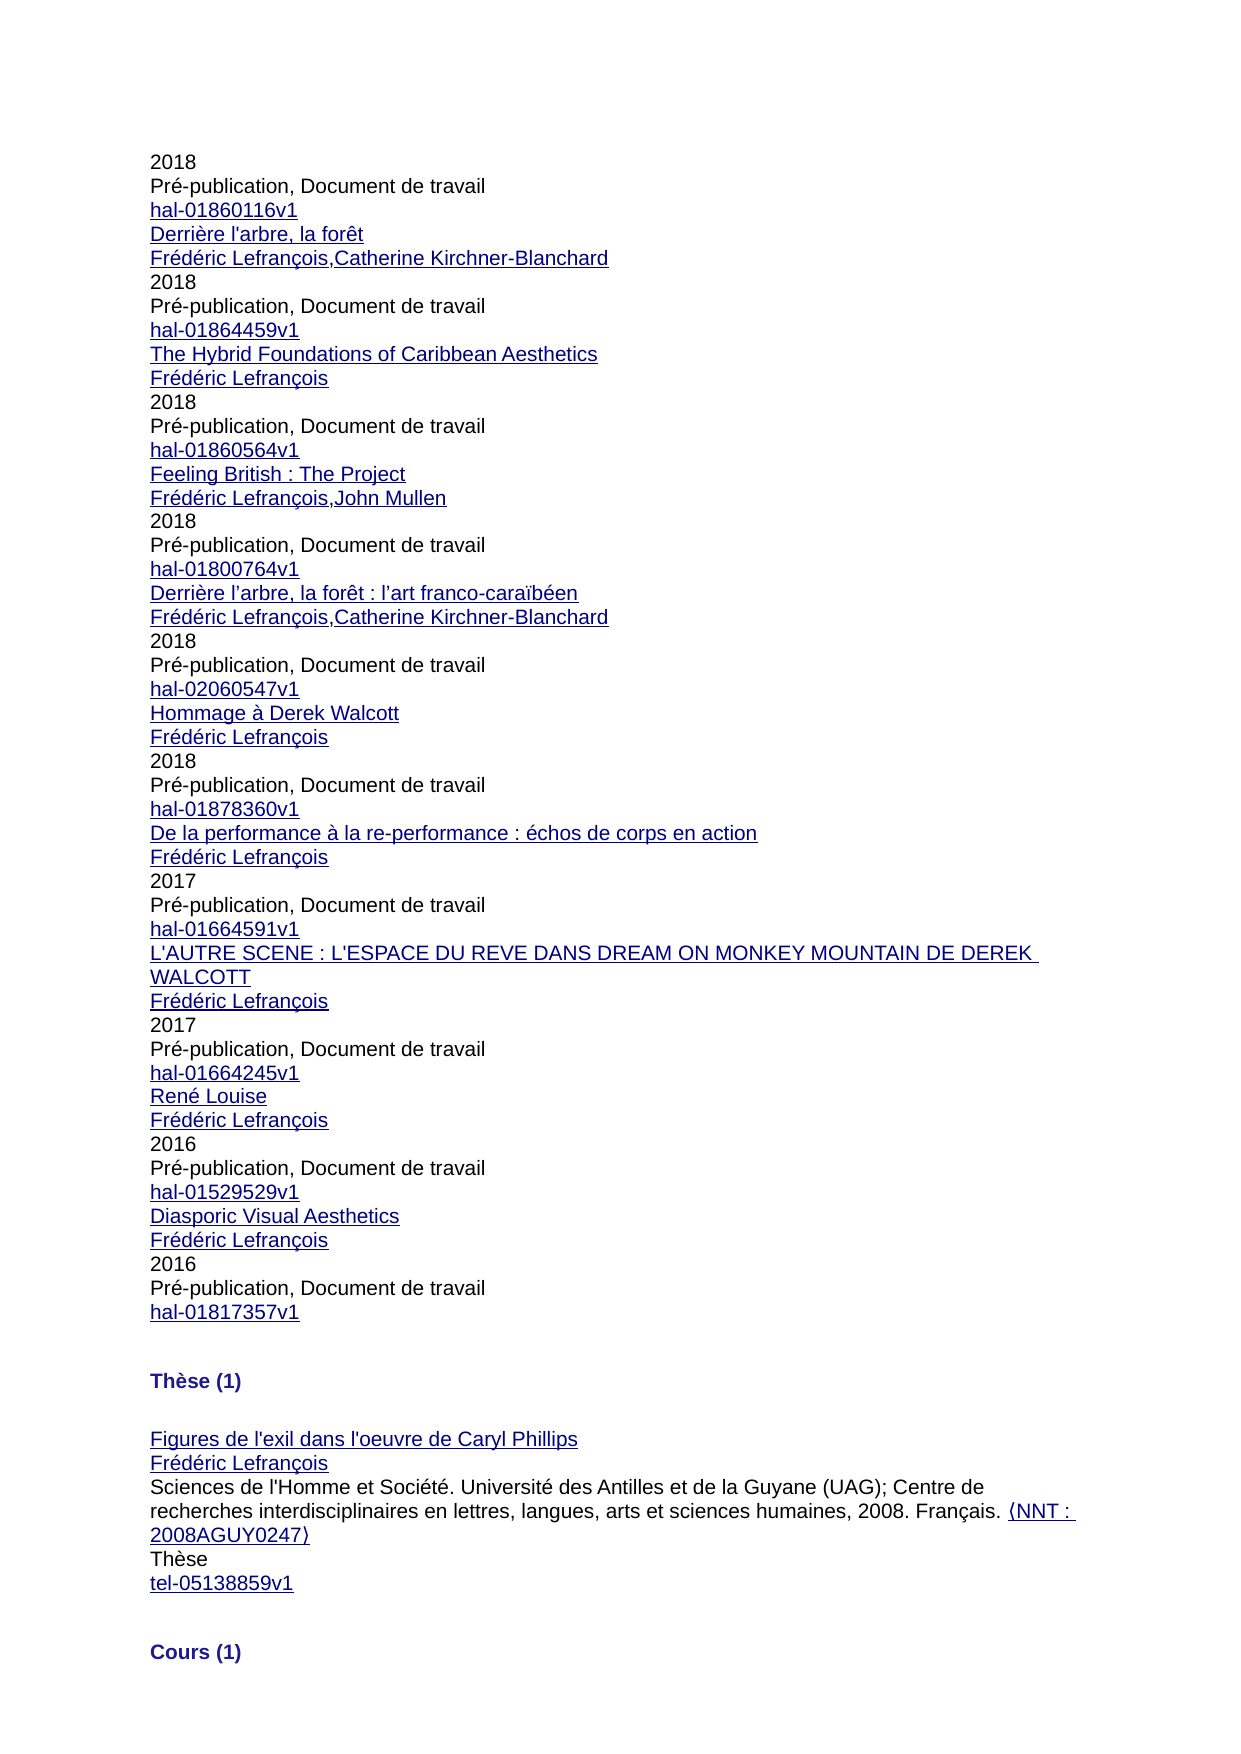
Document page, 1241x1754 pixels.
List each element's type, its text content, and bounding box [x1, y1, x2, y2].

table_cell L'AUTRE SCENE : L'ESPACE DU REVE DANS DREAM ON MONKEY MOUNTAIN DE DEREK WALCOTT Frédéric Lefrançois 2017 Pré-publication, Document de travail hal-01664245v1 [150, 941, 1090, 1084]
table_cell Diasporic Visual Aesthetics Frédéric Lefrançois 2016 Pré-publication, Document de travail hal-01817357v1 [150, 1204, 1090, 1324]
table_cell Hommage à Derek Walcott Frédéric Lefrançois 2018 Pré-publication, Document de travail hal-01878360v1 [150, 701, 1090, 821]
table_cell Derrière l’arbre, la forêt : l’art franco-caraïbéen Frédéric Lefrançois,Catherine Kirchner-Blanchard 2018 Pré-publication, Document de travail hal-02060547v1 [150, 581, 1090, 701]
subtitle Cours (1) [150, 1639, 1090, 1663]
table_cell René Louise Frédéric Lefrançois 2016 Pré-publication, Document de travail hal-01529529v1 [150, 1084, 1090, 1204]
table_cell The Hybrid Foundations of Caribbean Aesthetics Frédéric Lefrançois 2018 Pré-publication, Document de travail hal-01860564v1 [150, 342, 1090, 461]
table_cell Feeling British : The Project Frédéric Lefrançois,John Mullen 2018 Pré-publication, Document de travail hal-01800764v1 [150, 461, 1090, 581]
table_cell De la performance à la re-performance : échos de corps en action Frédéric Lefrançois 2017 Pré-publication, Document de travail hal-01664591v1 [150, 821, 1090, 941]
subtitle Thèse (1) [150, 1369, 1090, 1393]
table_header Figures de l'exil dans l'oeuvre de Caryl Phillips Frédéric Lefrançois Sciences de l'Homme et Société. Université des Antilles et de la Guyane (UAG); Centre de recherches interdisciplinaires en lettres, langues, arts et sciences humaines, 2008. Français. ⟨NNT : 2008AGUY0247⟩ Thèse tel-05138859v1 [150, 1427, 1090, 1595]
table_cell 2018 Pré-publication, Document de travail hal-01860116v1 [150, 150, 1090, 222]
table_cell Derrière l'arbre, la forêt Frédéric Lefrançois,Catherine Kirchner-Blanchard 2018 Pré-publication, Document de travail hal-01864459v1 [150, 222, 1090, 342]
